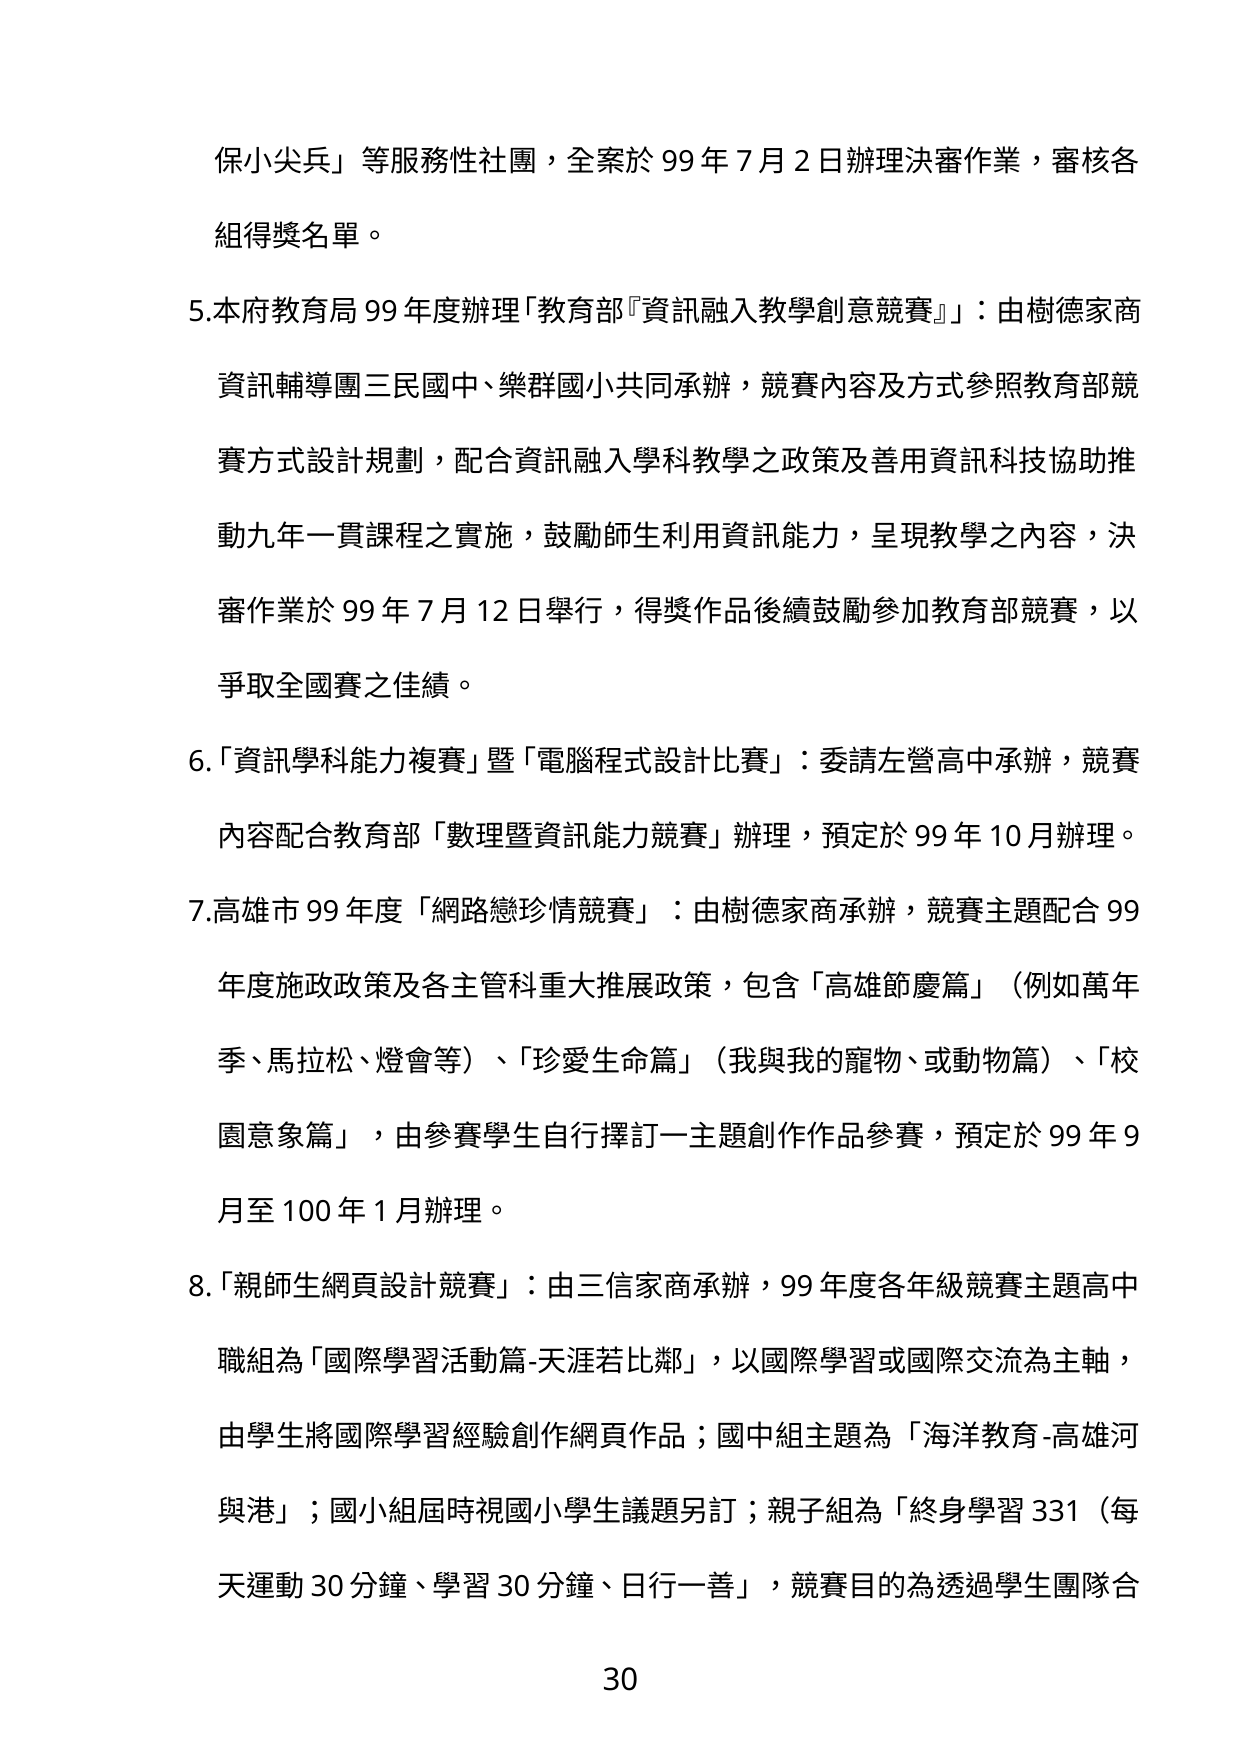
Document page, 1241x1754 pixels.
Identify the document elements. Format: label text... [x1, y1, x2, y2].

text 6.「資訊學科能力複賽」暨「電腦程式設計比賽」：委請左營高中承辦，競賽內容配合教育部「數理暨資訊能力競賽」辦理，預定於99年10月辦理。 [188, 721, 1140, 871]
text 4.「各級學校數位社團成果暨網站建置比賽」：由三信家商承辦，目的為鼓勵各校挑選校內優秀的「社團」，將成果彙整於網站，收錄學生豐富的學習歷程，同時藉由競賽方式，彙整全高雄市各級學校具特色的社團網站，供各界觀摩學習，99年度以「服務性社團」為主，包含「志工社團」、「環保小尖兵」等服務性社團，全案於99年7月2日辦理決審作業，審核各組得獎名單。 [188, 121, 1140, 271]
text 7.高雄市99年度「網路戀珍情競賽」：由樹德家商承辦，競賽主題配合99年度施政政策及各主管科重大推展政策，包含「高雄節慶篇」（例如萬年季、馬拉松、燈會等）、「珍愛生命篇」（我與我的寵物、或動物篇）、「校園意象篇」，由參賽學生自行擇訂一主題創作作品參賽，預定於99年9月至100年1月辦理。 [188, 871, 1140, 1246]
text 5.本府教育局99年度辦理「教育部『資訊融入教學創意競賽』」：由樹德家商、資訊輔導團三民國中、樂群國小共同承辦，競賽內容及方式參照教育部競賽方式設計規劃，配合資訊融入學科教學之政策及善用資訊科技協助推動九年一貫課程之實施，鼓勵師生利用資訊能力，呈現教學之內容，決審作業於99年7月12日舉行，得獎作品後續鼓勵參加教育部競賽，以爭取全國賽之佳績。 [188, 271, 1140, 721]
text 8.「親師生網頁設計競賽」：由三信家商承辦，99年度各年級競賽主題高中職組為「國際學習活動篇-天涯若比鄰」，以國際學習或國際交流為主軸，由學生將國際學習經驗創作網頁作品；國中組主題為「海洋教育-高雄河與港」；國小組屆時視國小學生議題另訂；親子組為「終身學習331（每天運動30分鐘、學習30分鐘、日行一善」，競賽目的為透過學生團隊合 [188, 1246, 1140, 1621]
